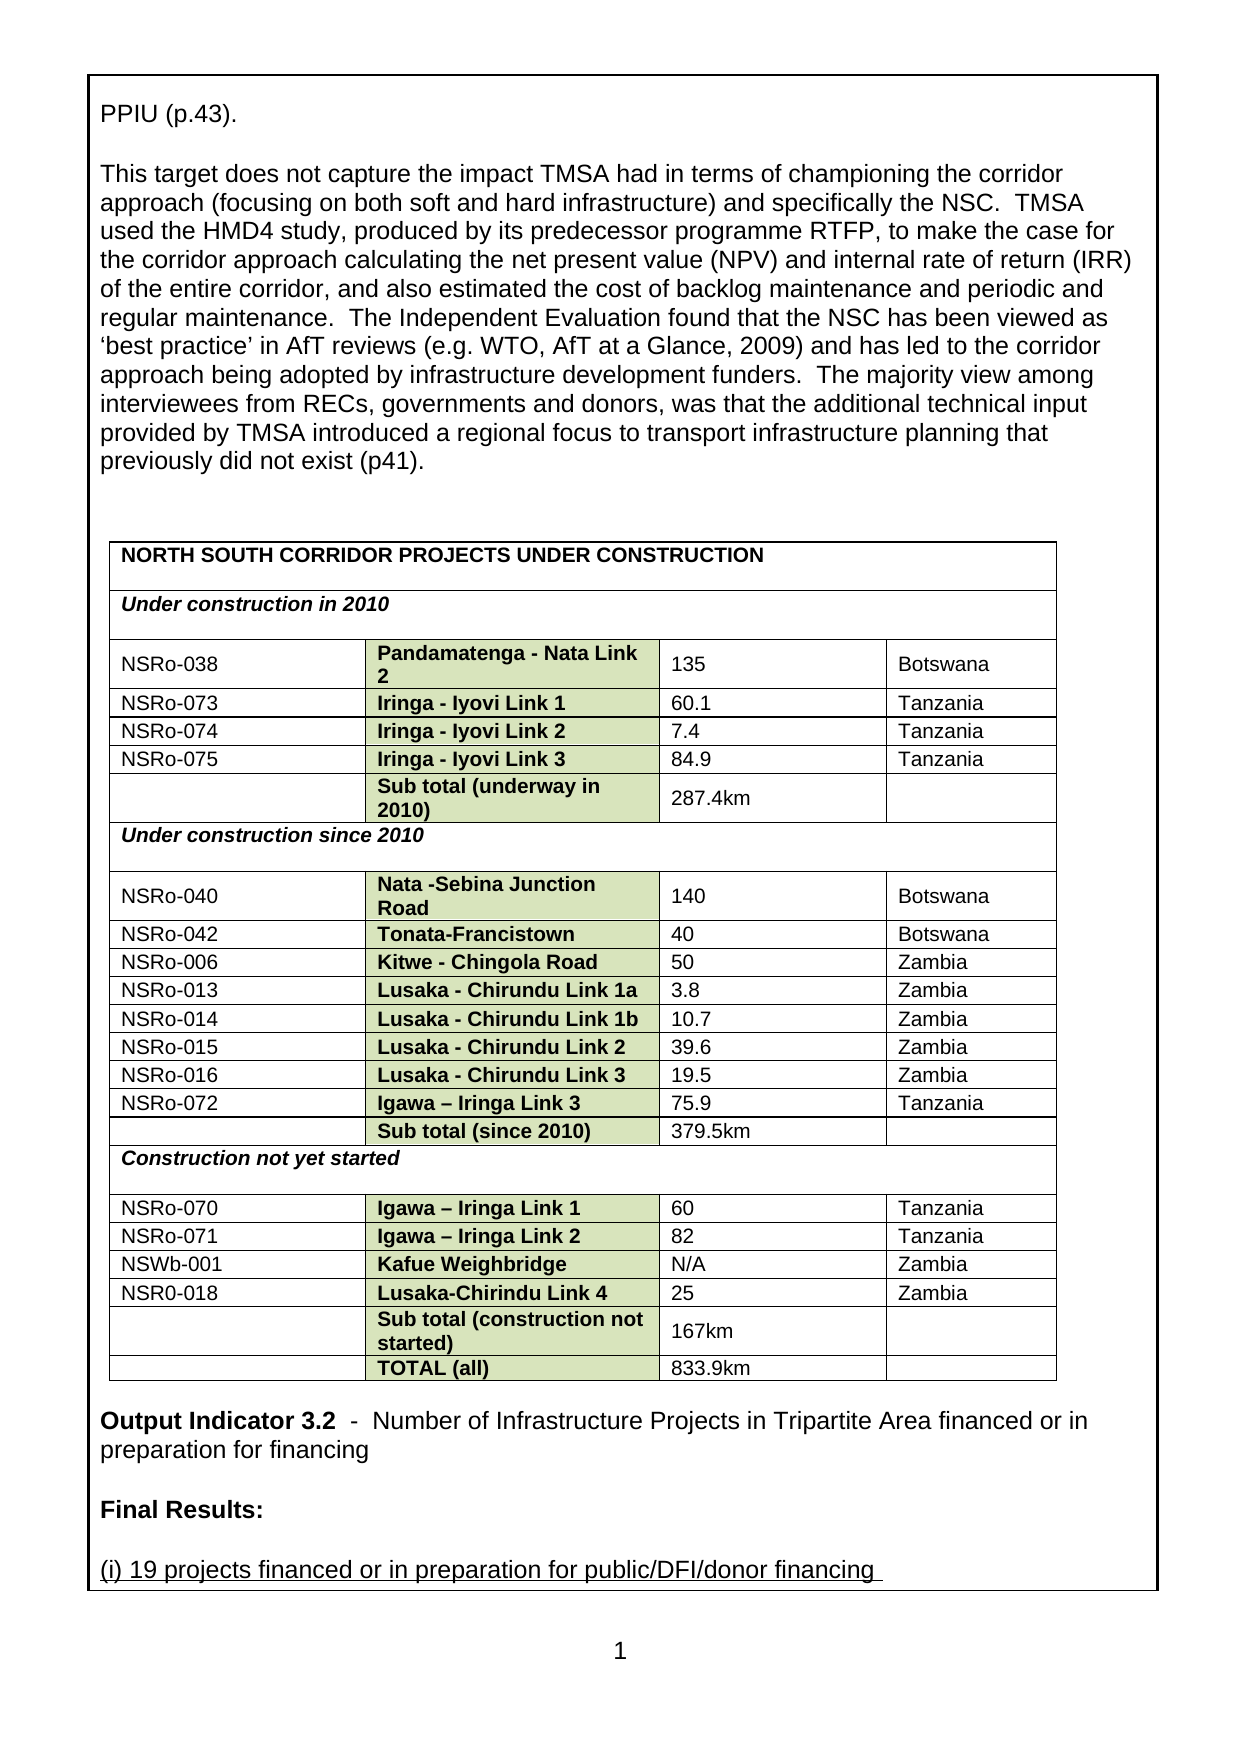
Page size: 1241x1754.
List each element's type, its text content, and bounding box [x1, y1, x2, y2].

table_cell NSRo-006 [110, 949, 365, 976]
table_cell N/A [660, 1251, 886, 1278]
table_cell 833.9km [660, 1356, 886, 1380]
table_cell Tonata-Francistown [366, 921, 659, 948]
table_cell Sub total (construction not started) [366, 1307, 659, 1355]
table_cell Tanzania [887, 1089, 1056, 1116]
table_cell Zambia [887, 1005, 1056, 1032]
table_cell Zambia [887, 1251, 1056, 1278]
table_cell Igawa – Iringa Link 1 [366, 1195, 659, 1222]
table_cell Kitwe - Chingola Road [366, 949, 659, 976]
table_cell PPIU (p.43). This target does not capture the impact TMSA had in terms of championing the corridor approach (focusing on both soft and hard infrastructure) and specifically the NSC. TMSA used the HMD4 study, produced by its predecessor programme RTFP, to make the case for the corridor approach calculating the net present value (NPV) and internal rate of return (IRR) of the entire corridor, and also estimated the cost of backlog maintenance and periodic and regular maintenance. The Independent Evaluation found that the NSC has been viewed as ‘best practice’ in AfT reviews (e.g. WTO, AfT at a Glance, 2009) and has led to the corridor approach being adopted by infrastructure development funders. The majority view among interviewees from RECs, governments and donors, was that the additional technical input provided by TMSA introduced a regional focus to transport infrastructure planning that previously did not exist (p41). Output Indicator 3.2 - Number of Infrastructure Projects in Tripartite Area financed or in preparation for financing Final Results: (i) 19 projects financed or in preparation for public/DFI/donor financing [90, 76, 1156, 1590]
table_cell Botswana [887, 640, 1056, 688]
table_cell Under construction since 2010 [110, 823, 1056, 871]
table_cell Tanzania [887, 689, 1056, 716]
table_cell Botswana [887, 872, 1056, 919]
table_cell Sub total (underway in 2010) [366, 774, 659, 822]
table_cell Sub total (since 2010) [366, 1118, 659, 1144]
table_cell 135 [660, 640, 886, 688]
table_cell 7.4 [660, 718, 886, 744]
table_cell Iringa - Iyovi Link 2 [366, 718, 659, 744]
table_cell Iringa - Iyovi Link 1 [366, 689, 659, 716]
table_cell 19.5 [660, 1061, 886, 1088]
table_cell NSRo-070 [110, 1195, 365, 1222]
table_cell NSRo-016 [110, 1061, 365, 1088]
table_cell Lusaka - Chirundu Link 2 [366, 1033, 659, 1060]
table_cell [887, 1118, 1056, 1144]
table_cell NSRo-075 [110, 746, 365, 773]
table_cell NSRo-013 [110, 977, 365, 1004]
table_cell [110, 1118, 365, 1144]
table_cell [110, 1356, 365, 1380]
table_cell Lusaka - Chirundu Link 1b [366, 1005, 659, 1032]
table_cell [887, 1307, 1056, 1355]
table_cell 287.4km [660, 774, 886, 822]
table_cell NSRo-042 [110, 921, 365, 948]
table_cell Nata -Sebina Junction Road [366, 872, 659, 919]
table_cell Igawa – Iringa Link 2 [366, 1223, 659, 1250]
table_cell 25 [660, 1279, 886, 1306]
table_cell NSRo-015 [110, 1033, 365, 1060]
table_cell 60 [660, 1195, 886, 1222]
table_cell Zambia [887, 1279, 1056, 1306]
table_cell 140 [660, 872, 886, 919]
table_cell NSRo-071 [110, 1223, 365, 1250]
table_cell 39.6 [660, 1033, 886, 1060]
table_cell 50 [660, 949, 886, 976]
table_cell NSRo-072 [110, 1089, 365, 1116]
table_header NORTH SOUTH CORRIDOR PROJECTS UNDER CONSTRUCTION [110, 543, 1056, 590]
table_cell NSRo-040 [110, 872, 365, 919]
table_cell [110, 774, 365, 822]
table_cell NSRo-038 [110, 640, 365, 688]
table_cell 379.5km [660, 1118, 886, 1144]
table_cell 40 [660, 921, 886, 948]
table_cell NSR0-018 [110, 1279, 365, 1306]
table_cell Under construction in 2010 [110, 591, 1056, 639]
table_cell Pandamatenga - Nata Link 2 [366, 640, 659, 688]
table_cell NSWb-001 [110, 1251, 365, 1278]
table_cell Botswana [887, 921, 1056, 948]
table_cell Zambia [887, 1033, 1056, 1060]
table_cell Igawa – Iringa Link 3 [366, 1089, 659, 1116]
table_cell NSRo-014 [110, 1005, 365, 1032]
table_cell Zambia [887, 1061, 1056, 1088]
table_cell Tanzania [887, 1195, 1056, 1222]
table_cell Lusaka - Chirundu Link 1a [366, 977, 659, 1004]
table_cell NSRo-074 [110, 718, 365, 744]
table_cell Tanzania [887, 746, 1056, 773]
table_cell Iringa - Iyovi Link 3 [366, 746, 659, 773]
table_cell TOTAL (all) [366, 1356, 659, 1380]
table_cell Construction not yet started [110, 1146, 1056, 1193]
table_cell 84.9 [660, 746, 886, 773]
table_cell 167km [660, 1307, 886, 1355]
table_cell Kafue Weighbridge [366, 1251, 659, 1278]
table_cell [110, 1307, 365, 1355]
table_cell 75.9 [660, 1089, 886, 1116]
table_cell [887, 774, 1056, 822]
table_cell NSRo-073 [110, 689, 365, 716]
table_cell 82 [660, 1223, 886, 1250]
table_cell 3.8 [660, 977, 886, 1004]
table_cell 60.1 [660, 689, 886, 716]
table_cell Lusaka-Chirindu Link 4 [366, 1279, 659, 1306]
table_cell 10.7 [660, 1005, 886, 1032]
table_cell Tanzania [887, 1223, 1056, 1250]
table_cell Zambia [887, 949, 1056, 976]
table_cell Lusaka - Chirundu Link 3 [366, 1061, 659, 1088]
table_cell Zambia [887, 977, 1056, 1004]
table_cell Tanzania [887, 718, 1056, 744]
table_cell [887, 1356, 1056, 1380]
